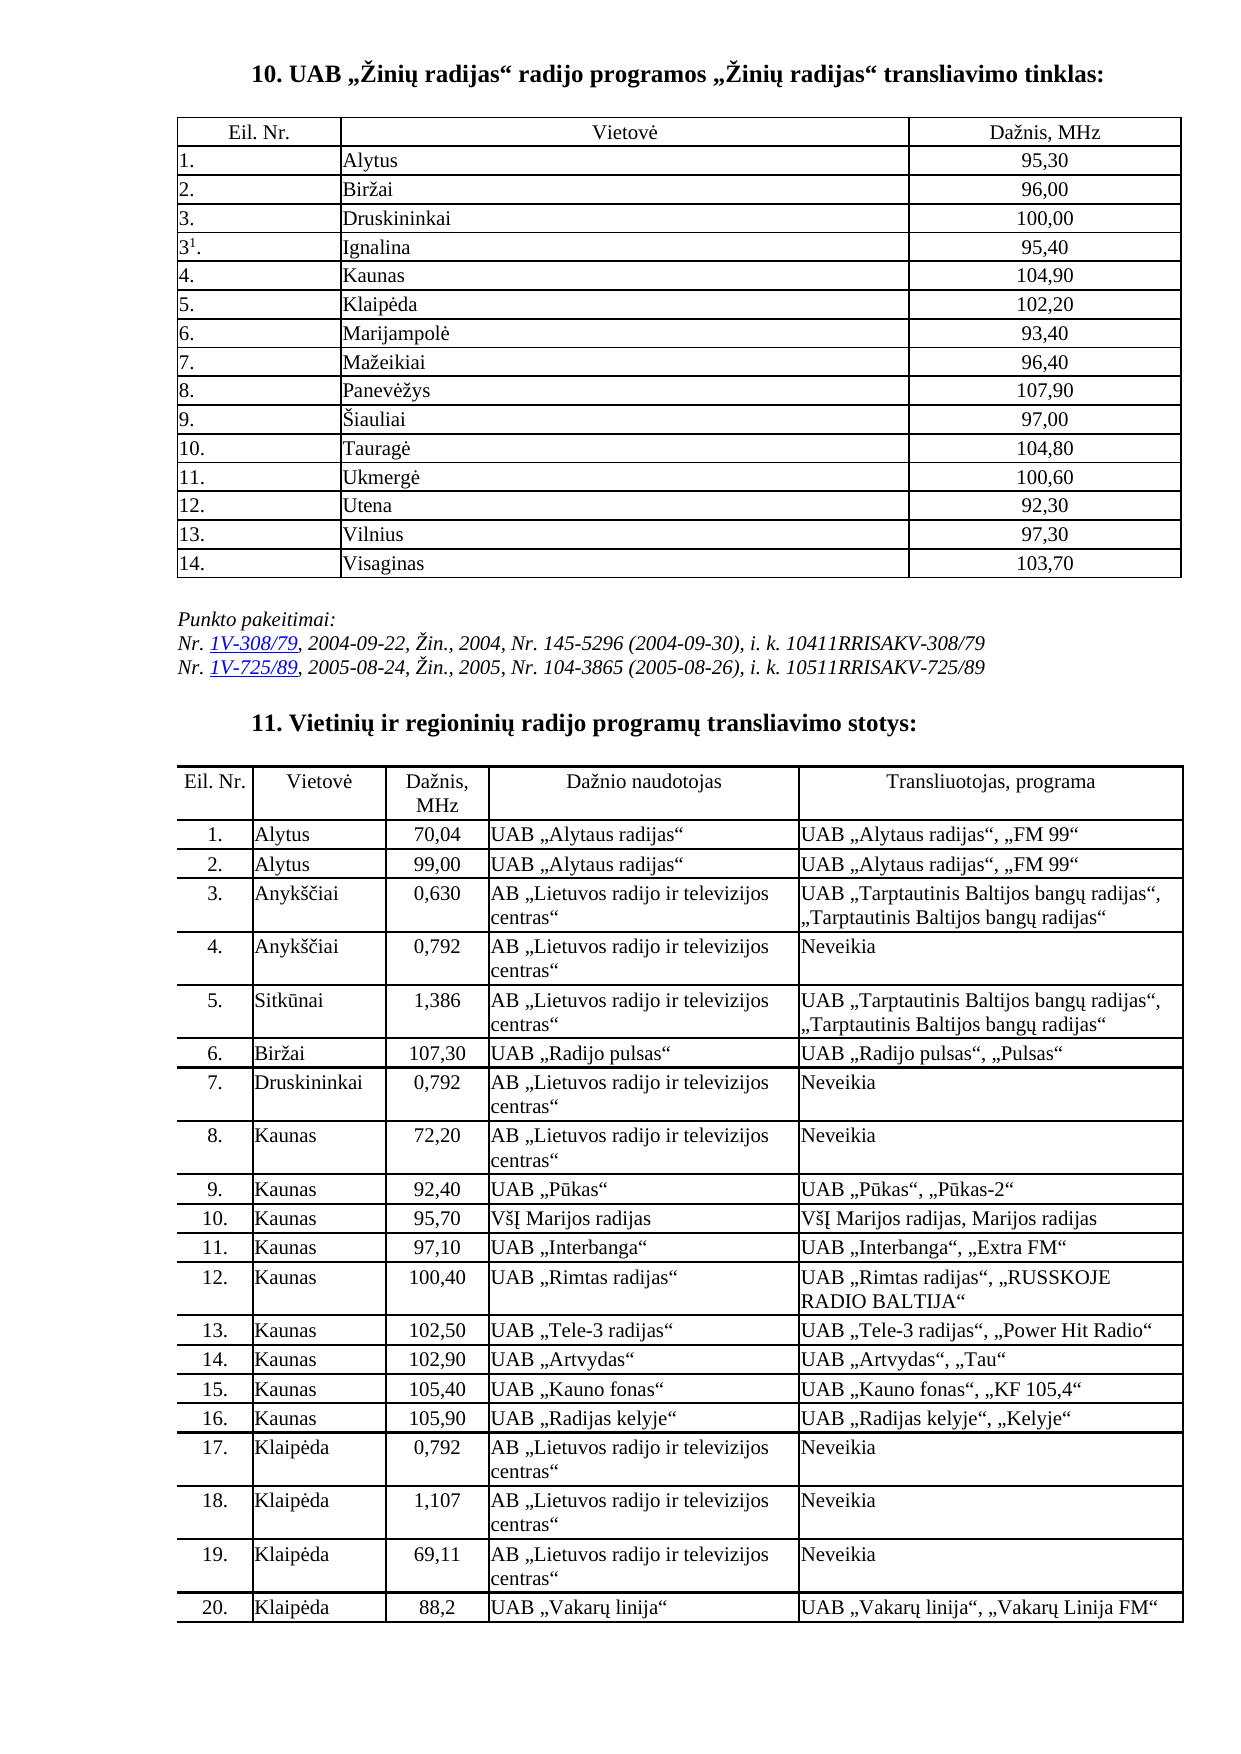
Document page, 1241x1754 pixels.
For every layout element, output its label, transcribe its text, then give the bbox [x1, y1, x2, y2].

table_cell UAB „Interbanga“, „Extra FM“ [800, 1234, 1182, 1261]
table_cell Klaipėda [342, 291, 908, 318]
table_cell 2. [178, 176, 340, 203]
text Nr. 1V-725/89, 2005-08-24, Žin., 2005, Nr. 104-3865 (2005-08-26), i. k. 10511RRISAKV-725/89 [177, 655, 1181, 679]
table_cell UAB „Vakarų linija“ [490, 1594, 798, 1621]
table_cell 15. [177, 1375, 252, 1402]
table_cell AB „Lietuvos radijo ir televizijos centras“ [490, 986, 798, 1037]
table_header Eil. Nr. [177, 768, 252, 819]
text 11. Vietinių ir regioninių radijo programų transliavimo stotys: [177, 708, 1181, 737]
table_cell 102,90 [387, 1346, 488, 1373]
table_cell UAB „Tele-3 radijas“ [490, 1316, 798, 1343]
table_cell Utena [342, 492, 908, 519]
table_cell Alytus [254, 850, 385, 877]
table_cell 100,60 [910, 463, 1180, 490]
table_cell 0,792 [387, 933, 488, 984]
table_cell Kaunas [254, 1263, 385, 1314]
table_cell Klaipėda [254, 1487, 385, 1538]
table_cell 95,30 [910, 147, 1180, 174]
table_cell Kaunas [254, 1346, 385, 1373]
table_cell Kaunas [254, 1175, 385, 1202]
table_cell 88,2 [387, 1594, 488, 1621]
table_cell 31. [178, 233, 340, 260]
table_cell Mažeikiai [342, 348, 908, 375]
table_cell 9. [178, 406, 340, 433]
table_cell 97,30 [910, 521, 1180, 548]
table_cell Biržai [254, 1039, 385, 1066]
table_header Dažnis, MHz [910, 118, 1180, 145]
table_cell 104,80 [910, 435, 1180, 462]
table_cell UAB „Interbanga“ [490, 1234, 798, 1261]
table_cell 102,50 [387, 1316, 488, 1343]
table_cell UAB „Radijo pulsas“, „Pulsas“ [800, 1039, 1182, 1066]
table_cell Kaunas [254, 1122, 385, 1173]
table_cell Kaunas [254, 1234, 385, 1261]
table_cell 14. [178, 550, 340, 577]
table_header Dažnio naudotojas [490, 768, 798, 819]
table_cell Kaunas [254, 1316, 385, 1343]
table_cell 92,30 [910, 492, 1180, 519]
table_cell 1. [177, 821, 252, 848]
table_cell 92,40 [387, 1175, 488, 1202]
table_cell 6. [177, 1039, 252, 1066]
table_cell 11. [178, 463, 340, 490]
table_cell UAB „Radijo pulsas“ [490, 1039, 798, 1066]
table_cell 8. [177, 1122, 252, 1173]
table_cell Neveikia [800, 1122, 1182, 1173]
table_cell UAB „Radijas kelyje“ [490, 1404, 798, 1431]
table_cell UAB „Rimtas radijas“ [490, 1263, 798, 1314]
table_cell 100,40 [387, 1263, 488, 1314]
table_cell Alytus [254, 821, 385, 848]
table_cell 97,00 [910, 406, 1180, 433]
table_cell 13. [178, 521, 340, 548]
table_cell 19. [177, 1540, 252, 1591]
table_cell 4. [178, 262, 340, 289]
table_cell 5. [177, 986, 252, 1037]
table_cell UAB „Artvydas“ [490, 1346, 798, 1373]
table_cell 107,30 [387, 1039, 488, 1066]
table_cell Ignalina [342, 233, 908, 260]
table_cell 12. [177, 1263, 252, 1314]
table_cell 3. [178, 205, 340, 232]
table_cell 13. [177, 1316, 252, 1343]
table_cell UAB „Kauno fonas“, „KF 105,4“ [800, 1375, 1182, 1402]
table_cell 18. [177, 1487, 252, 1538]
table_cell 10. [177, 1205, 252, 1232]
table_cell Klaipėda [254, 1594, 385, 1621]
table_cell 107,90 [910, 377, 1180, 404]
table_cell UAB „Alytaus radijas“ [490, 850, 798, 877]
table_cell 0,792 [387, 1434, 488, 1485]
table_cell UAB „Vakarų linija“, „Vakarų Linija FM“ [800, 1594, 1182, 1621]
table_cell 104,90 [910, 262, 1180, 289]
table_cell 0,792 [387, 1069, 488, 1120]
table_cell 96,40 [910, 348, 1180, 375]
table_cell Ukmergė [342, 463, 908, 490]
table_cell 8. [178, 377, 340, 404]
table_cell Neveikia [800, 1069, 1182, 1120]
table_cell 16. [177, 1404, 252, 1431]
table_cell Anykščiai [254, 879, 385, 931]
table_cell Vilnius [342, 521, 908, 548]
table_cell 70,04 [387, 821, 488, 848]
table_cell UAB „Alytaus radijas“, „FM 99“ [800, 821, 1182, 848]
table_cell 6. [178, 320, 340, 347]
table_cell 1,107 [387, 1487, 488, 1538]
table_cell 105,40 [387, 1375, 488, 1402]
table_cell 105,90 [387, 1404, 488, 1431]
table_cell 93,40 [910, 320, 1180, 347]
table_cell 7. [177, 1069, 252, 1120]
table_cell 97,10 [387, 1234, 488, 1261]
table_cell Panevėžys [342, 377, 908, 404]
table_cell Marijampolė [342, 320, 908, 347]
table_cell AB „Lietuvos radijo ir televizijos centras“ [490, 933, 798, 984]
table_cell Druskininkai [254, 1069, 385, 1120]
table_cell UAB „Pūkas“, „Pūkas-2“ [800, 1175, 1182, 1202]
table_cell Tauragė [342, 435, 908, 462]
table_cell 10. [178, 435, 340, 462]
text 10. UAB „Žinių radijas“ radijo programos „Žinių radijas“ transliavimo tinklas: [177, 59, 1181, 88]
table_cell 100,00 [910, 205, 1180, 232]
table_cell Kaunas [342, 262, 908, 289]
table_cell VšĮ Marijos radijas [490, 1205, 798, 1232]
table_cell 1,386 [387, 986, 488, 1037]
table_cell Neveikia [800, 1540, 1182, 1591]
table_header Eil. Nr. [178, 118, 340, 145]
table_header Transliuotojas, programa [800, 768, 1182, 819]
table_cell UAB „Alytaus radijas“, „FM 99“ [800, 850, 1182, 877]
table_cell 7. [178, 348, 340, 375]
table_cell 72,20 [387, 1122, 488, 1173]
table_cell AB „Lietuvos radijo ir televizijos centras“ [490, 1434, 798, 1485]
table_cell Šiauliai [342, 406, 908, 433]
table_cell 17. [177, 1434, 252, 1485]
table_cell 95,40 [910, 233, 1180, 260]
table_cell 96,00 [910, 176, 1180, 203]
table_cell 14. [177, 1346, 252, 1373]
table_cell 11. [177, 1234, 252, 1261]
table_cell Kaunas [254, 1205, 385, 1232]
table_cell 2. [177, 850, 252, 877]
table_header Vietovė [254, 768, 385, 819]
table_cell Neveikia [800, 1487, 1182, 1538]
table_cell Klaipėda [254, 1540, 385, 1591]
table_cell Druskininkai [342, 205, 908, 232]
text Punkto pakeitimai: [177, 607, 1181, 631]
table_cell AB „Lietuvos radijo ir televizijos centras“ [490, 1487, 798, 1538]
table_cell Sitkūnai [254, 986, 385, 1037]
table_cell AB „Lietuvos radijo ir televizijos centras“ [490, 1540, 798, 1591]
table_header Dažnis, MHz [387, 768, 488, 819]
table_cell 69,11 [387, 1540, 488, 1591]
table_cell Visaginas [342, 550, 908, 577]
table_cell 99,00 [387, 850, 488, 877]
table_cell UAB „Tarptautinis Baltijos bangų radijas“, „Tarptautinis Baltijos bangų radijas“ [800, 879, 1182, 931]
table_cell 95,70 [387, 1205, 488, 1232]
table_cell AB „Lietuvos radijo ir televizijos centras“ [490, 879, 798, 931]
table_cell Neveikia [800, 933, 1182, 984]
table_cell Alytus [342, 147, 908, 174]
table_cell UAB „Tele-3 radijas“, „Power Hit Radio“ [800, 1316, 1182, 1343]
table_cell Neveikia [800, 1434, 1182, 1485]
table_cell UAB „Alytaus radijas“ [490, 821, 798, 848]
table_cell UAB „Pūkas“ [490, 1175, 798, 1202]
table_header Vietovė [342, 118, 908, 145]
table_cell AB „Lietuvos radijo ir televizijos centras“ [490, 1069, 798, 1120]
table_cell 5. [178, 291, 340, 318]
table_cell 9. [177, 1175, 252, 1202]
table_cell UAB „Kauno fonas“ [490, 1375, 798, 1402]
text Nr. 1V-308/79, 2004-09-22, Žin., 2004, Nr. 145-5296 (2004-09-30), i. k. 10411RRISAKV-308/79 [177, 631, 1181, 655]
table_cell 3. [177, 879, 252, 931]
table_cell UAB „Artvydas“, „Tau“ [800, 1346, 1182, 1373]
table_cell Biržai [342, 176, 908, 203]
table_cell Kaunas [254, 1404, 385, 1431]
table_cell 12. [178, 492, 340, 519]
table_cell UAB „Tarptautinis Baltijos bangų radijas“, „Tarptautinis Baltijos bangų radijas“ [800, 986, 1182, 1037]
table_cell UAB „Radijas kelyje“, „Kelyje“ [800, 1404, 1182, 1431]
table_cell 0,630 [387, 879, 488, 931]
table_cell 4. [177, 933, 252, 984]
table_cell 102,20 [910, 291, 1180, 318]
table_cell Anykščiai [254, 933, 385, 984]
table_cell UAB „Rimtas radijas“, „RUSSKOJE RADIO BALTIJA“ [800, 1263, 1182, 1314]
table_cell AB „Lietuvos radijo ir televizijos centras“ [490, 1122, 798, 1173]
table_cell 20. [177, 1594, 252, 1621]
table_cell 103,70 [910, 550, 1180, 577]
table_cell 1. [178, 147, 340, 174]
table_cell Kaunas [254, 1375, 385, 1402]
table_cell Klaipėda [254, 1434, 385, 1485]
table_cell VšĮ Marijos radijas, Marijos radijas [800, 1205, 1182, 1232]
